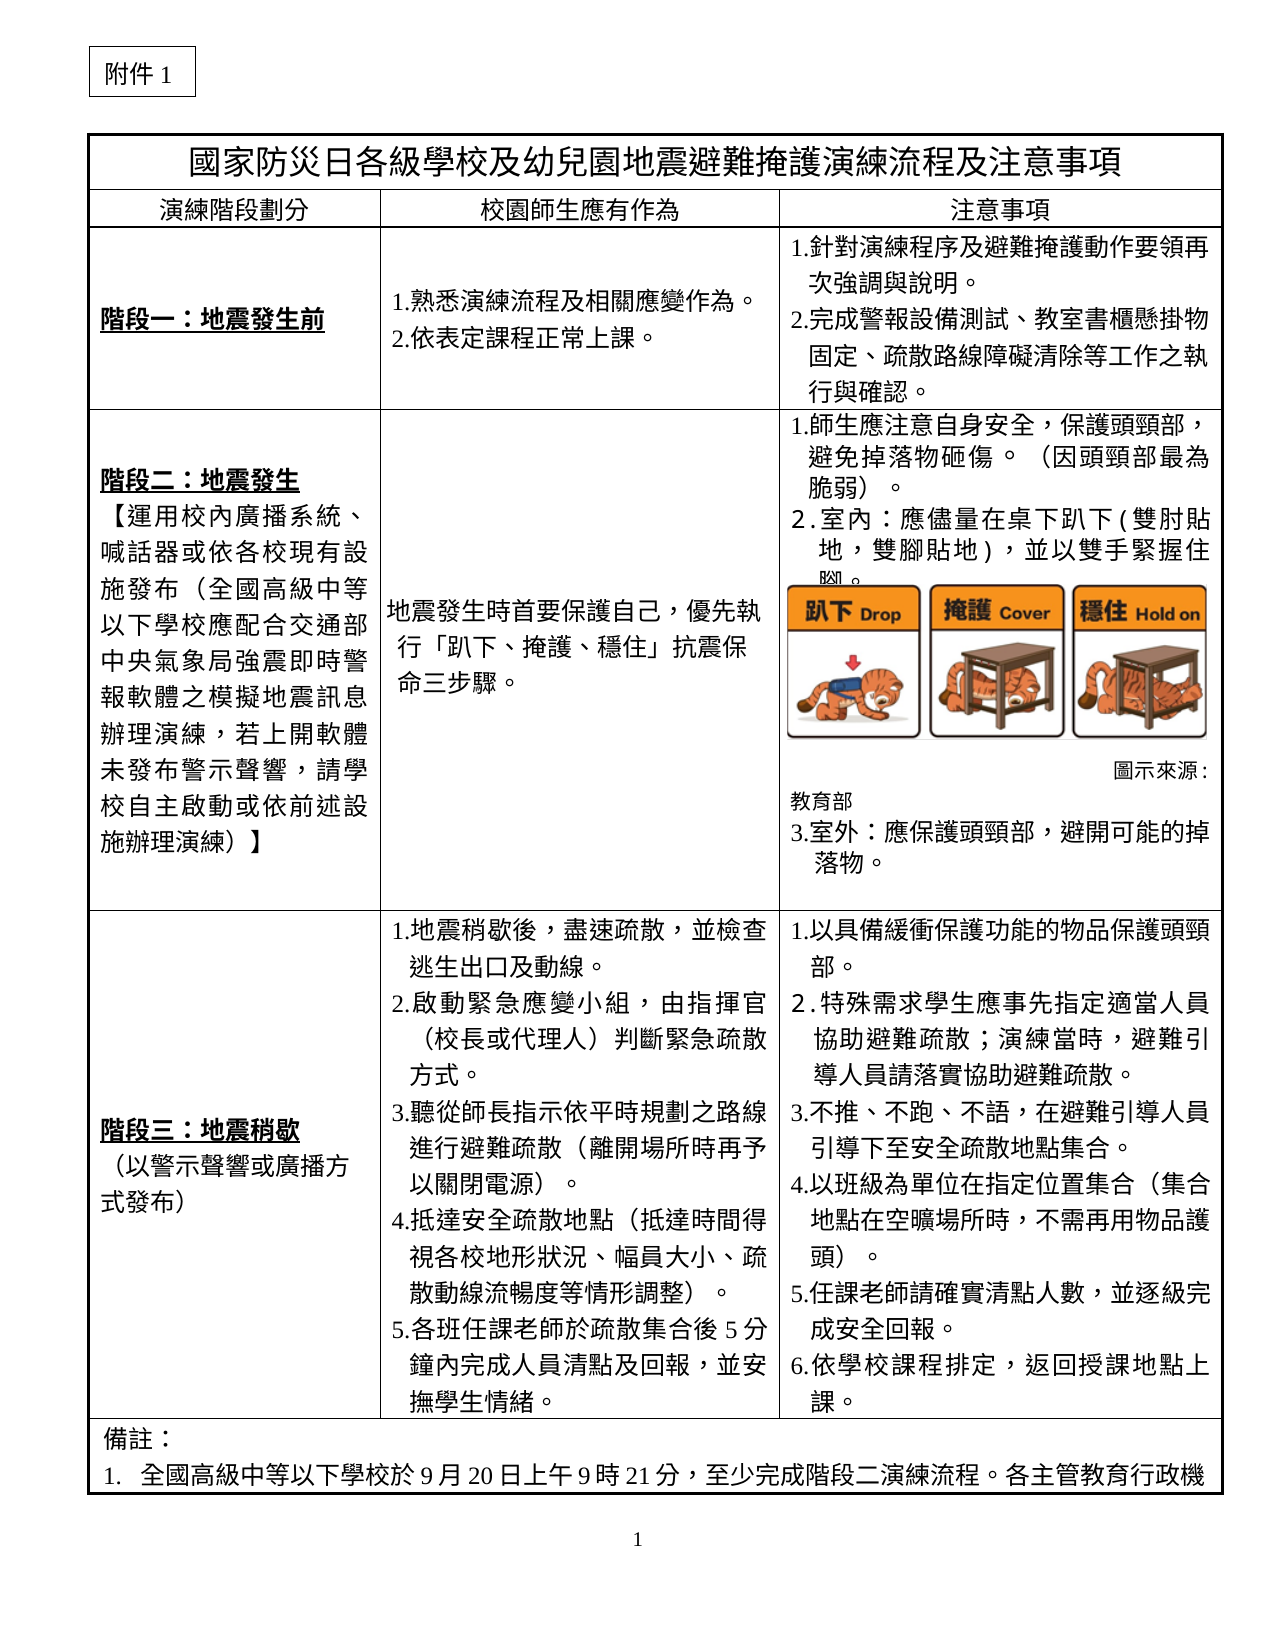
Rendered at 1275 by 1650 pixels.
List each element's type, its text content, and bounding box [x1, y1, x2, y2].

table_cell 備註： 全國高級中等以下學校於9月20日上午9時21分，至少完成階段二演練流程。各主管教育行政機關得依在地學校需求，自行規劃於9月份進行完整之避難疏散演練。 各公私立大專校院及幼兒園於9月份自行訂定演練日期，完成三階段演練流程。 如遇雨天，請攜帶雨具，進行疏散演練。 請老師以5分鐘時間依附件2資料敘明地震避難原則。 幼兒園欲接收地震警報請參考附件3「幼兒園地震預警警報接收模式」。 [90, 1419, 1221, 1492]
picture [787, 584, 1208, 741]
table_cell 階段二：地震發生 【運用校內廣播系統、喊話器或依各校現有設施發布（全國高級中等以下學校應配合交通部中央氣象局強震即時警報軟體之模擬地震訊息辦理演練，若上開軟體未發布警示聲響，請學校自主啟動或依前述設施辦理演練）】 [90, 410, 380, 910]
table_cell 師生應注意自身安全，保護頭頸部，避免掉落物砸傷。（因頭頸部最為脆弱）。 室內：應儘量在桌下趴下(雙肘貼地，雙腳貼地)，並以雙手緊握住腳。 圖示來源:教育部 室外：應保護頭頸部，避開可能的掉落物。 [780, 410, 1221, 910]
table_cell 以具備緩衝保護功能的物品保護頭頸部。 特殊需求學生應事先指定適當人員協助避難疏散；演練當時，避難引導人員請落實協助避難疏散。 不推、不跑、不語，在避難引導人員引導下至安全疏散地點集合。 4.以班級為單位在指定位置集合（集合地點在空曠場所時，不需再用物品護頭）。 5.任課老師請確實清點人數，並逐級完成安全回報。 6.依學校課程排定，返回授課地點上課。 [780, 911, 1221, 1418]
table_cell 階段一：地震發生前 [90, 228, 380, 409]
text 附件1 [104, 54, 180, 89]
table_cell 階段三：地震稍歇 （以警示聲響或廣播方式發布） [90, 911, 380, 1418]
table_cell 注意事項 [780, 190, 1221, 226]
table_cell 校園師生應有作為 [381, 190, 779, 226]
table_cell 1.針對演練程序及避難掩護動作要領再次強調與說明。 2.完成警報設備測試、教室書櫃懸掛物固定、疏散路線障礙清除等工作之執行與確認。 [780, 228, 1221, 409]
table_cell 地震發生時首要保護自己，優先執行「趴下、掩護、穩住」抗震保命三步驟。 [381, 410, 779, 910]
table_header 國家防災日各級學校及幼兒園地震避難掩護演練流程及注意事項 [90, 136, 1221, 189]
table_cell 1.熟悉演練流程及相關應變作為。 2.依表定課程正常上課。 [381, 228, 779, 409]
table_cell 1.地震稍歇後，盡速疏散，並檢查逃生出口及動線。 2.啟動緊急應變小組，由指揮官（校長或代理人）判斷緊急疏散方式。 3.聽從師長指示依平時規劃之路線進行避難疏散（離開場所時再予以關閉電源）。 4.抵達安全疏散地點（抵達時間得視各校地形狀況、幅員大小、疏散動線流暢度等情形調整）。 5.各班任課老師於疏散集合後5分鐘內完成人員清點及回報，並安撫學生情緒。 [381, 911, 779, 1418]
table_cell 演練階段劃分 [90, 190, 380, 226]
